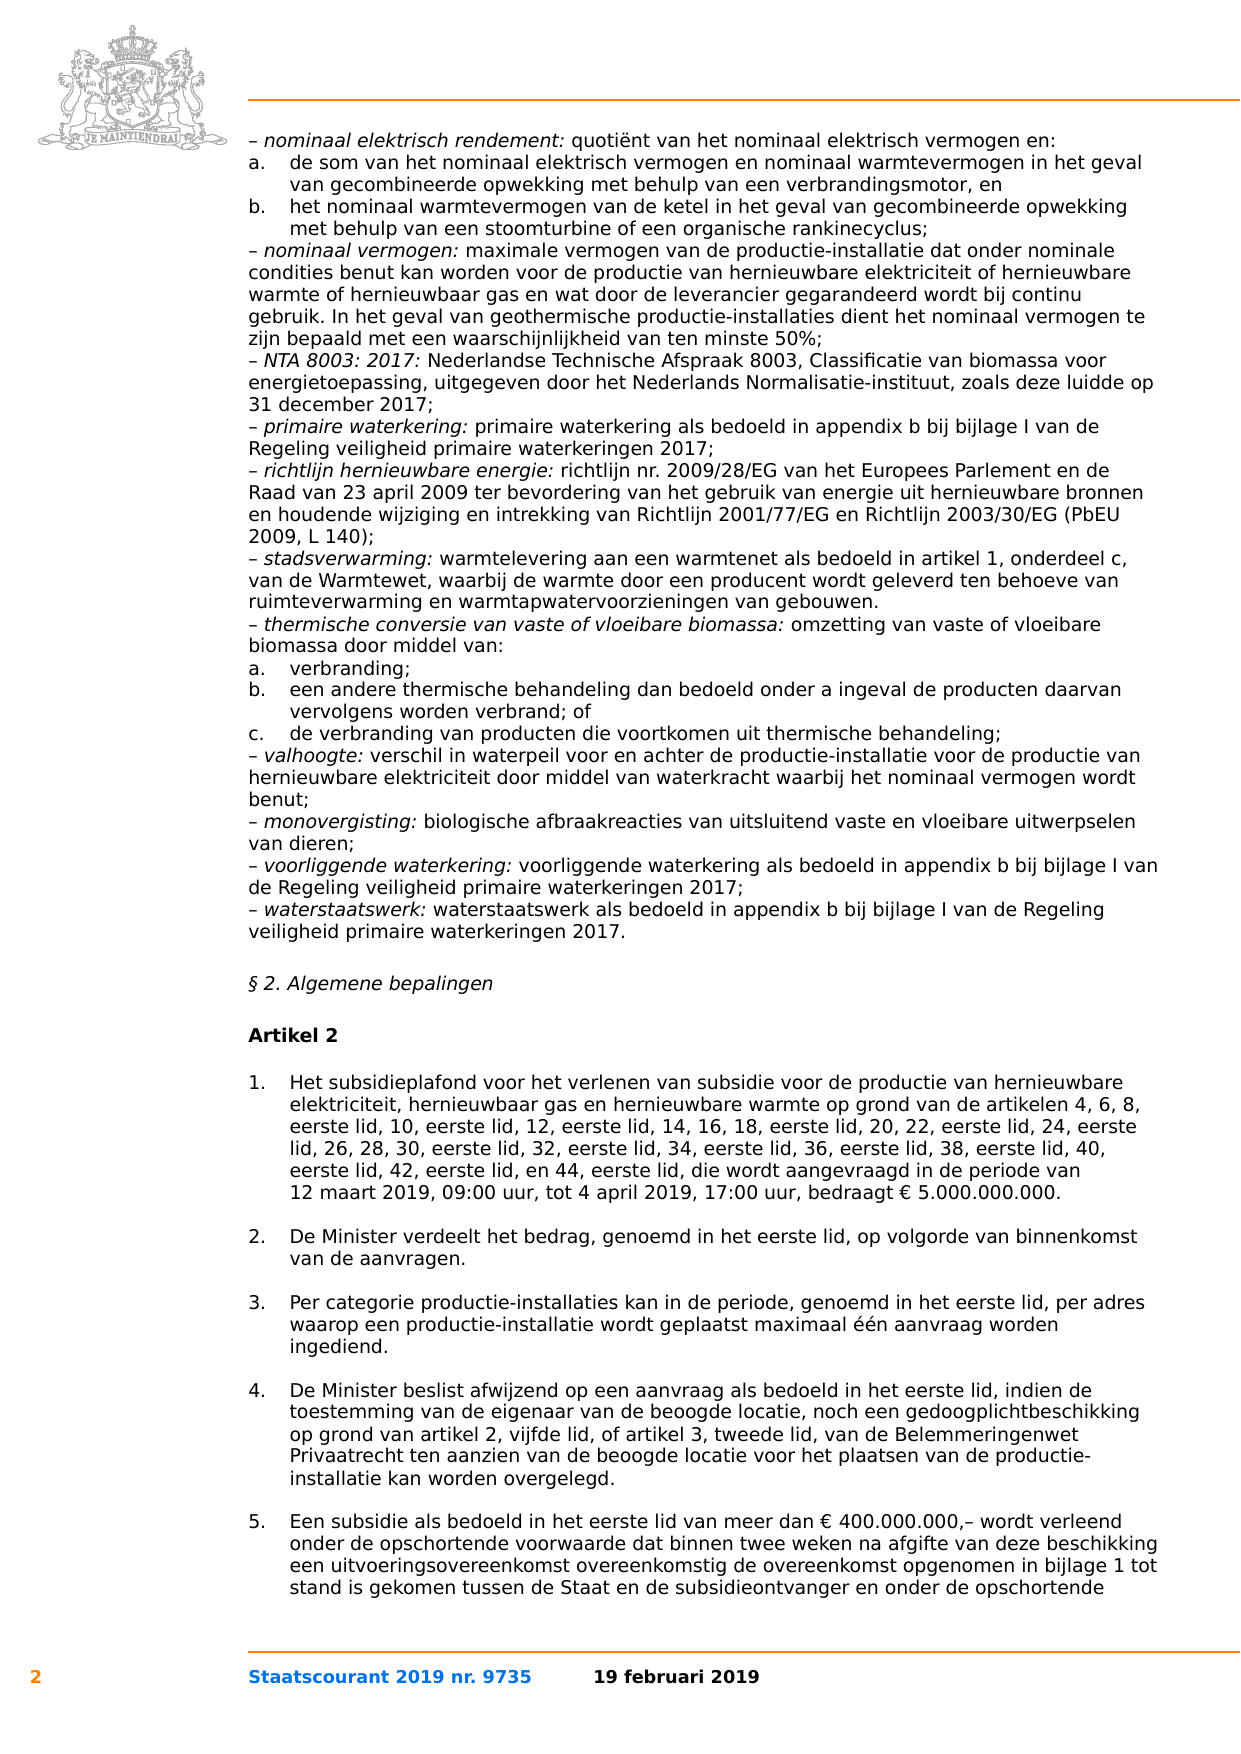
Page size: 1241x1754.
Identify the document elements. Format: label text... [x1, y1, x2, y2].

text – stadsverwarming: warmtelevering aan een warmtenet als bedoeld in artikel 1, onderdeel c, van de Warmtewet, waarbij de warmte door een producent wordt geleverd ten behoeve van ruimteverwarming en warmtapwatervoorzieningen van gebouwen. [248, 547, 1163, 613]
text a. verbranding; [248, 657, 1163, 679]
text – nominaal elektrisch rendement: quotiënt van het nominaal elektrisch vermogen en: [248, 130, 1163, 152]
text – valhoogte: verschil in waterpeil voor en achter de productie-installatie voor de productie van hernieuwbare elektriciteit door middel van waterkracht waarbij het nominaal vermogen wordt benut; [248, 745, 1163, 811]
text 2. De Minister verdeelt het bedrag, genoemd in het eerste lid, op volgorde van binnenkomst van de aanvragen. [248, 1226, 1163, 1270]
text b. het nominaal warmtevermogen van de ketel in het geval van gecombineerde opwekking met behulp van een stoomturbine of een organische rankinecyclus; [248, 196, 1163, 240]
text a. de som van het nominaal elektrisch vermogen en nominaal warmtevermogen in het geval van gecombineerde opwekking met behulp van een verbrandingsmotor, en [248, 152, 1163, 196]
text 3. Per categorie productie-installaties kan in de periode, genoemd in het eerste lid, per adres waarop een productie-installatie wordt geplaatst maximaal één aanvraag worden ingediend. [248, 1292, 1163, 1358]
text – NTA 8003: 2017: Nederlandse Technische Afspraak 8003, Classificatie van biomassa voor energietoepassing, uitgegeven door het Nederlands Normalisatie-instituut, zoals deze luidde op 31 december 2017; [248, 350, 1163, 416]
picture [38, 25, 227, 150]
text – voorliggende waterkering: voorliggende waterkering als bedoeld in appendix b bij bijlage I van de Regeling veiligheid primaire waterkeringen 2017; [248, 855, 1163, 899]
subtitle § 2. Algemene bepalingen [248, 973, 1163, 995]
text – primaire waterkering: primaire waterkering als bedoeld in appendix b bij bijlage I van de Regeling veiligheid primaire waterkeringen 2017; [248, 416, 1163, 459]
text c. de verbranding van producten die voortkomen uit thermische behandeling; [248, 723, 1163, 745]
text – nominaal vermogen: maximale vermogen van de productie-installatie dat onder nominale condities benut kan worden voor de productie van hernieuwbare elektriciteit of hernieuwbare warmte of hernieuwbaar gas en wat door de leverancier gegarandeerd wordt bij continu gebruik. In het geval van geothermische productie-installaties dient het nominaal vermogen te zijn bepaald met een waarschijnlijkheid van ten minste 50%; [248, 240, 1163, 350]
text – waterstaatswerk: waterstaatswerk als bedoeld in appendix b bij bijlage I van de Regeling veiligheid primaire waterkeringen 2017. [248, 899, 1163, 943]
text b. een andere thermische behandeling dan bedoeld onder a ingeval de producten daarvan vervolgens worden verbrand; of [248, 679, 1163, 723]
subtitle Artikel 2 [248, 1025, 1163, 1047]
text – thermische conversie van vaste of vloeibare biomassa: omzetting van vaste of vloeibare biomassa door middel van: [248, 613, 1163, 657]
text – monovergisting: biologische afbraakreacties van uitsluitend vaste en vloeibare uitwerpselen van dieren; [248, 811, 1163, 855]
text 5. Een subsidie als bedoeld in het eerste lid van meer dan € 400.000.000,– wordt verleend onder de opschortende voorwaarde dat binnen twee weken na afgifte van deze beschikking een uitvoeringsovereenkomst overeenkomstig de overeenkomst opgenomen in bijlage 1 tot stand is gekomen tussen de Staat en de subsidieontvanger en onder de opschortende [248, 1511, 1163, 1599]
text 1. Het subsidieplafond voor het verlenen van subsidie voor de productie van hernieuwbare elektriciteit, hernieuwbaar gas en hernieuwbare warmte op grond van de artikelen 4, 6, 8, eerste lid, 10, eerste lid, 12, eerste lid, 14, 16, 18, eerste lid, 20, 22, eerste lid, 24, eerste lid, 26, 28, 30, eerste lid, 32, eerste lid, 34, eerste lid, 36, eerste lid, 38, eerste lid, 40, eerste lid, 42, eerste lid, en 44, eerste lid, die wordt aangevraagd in de periode van 12 maart 2019, 09:00 uur, tot 4 april 2019, 17:00 uur, bedraagt € 5.000.000.000. [248, 1072, 1163, 1204]
text – richtlijn hernieuwbare energie: richtlijn nr. 2009/28/EG van het Europees Parlement en de Raad van 23 april 2009 ter bevordering van het gebruik van energie uit hernieuwbare bronnen en houdende wijziging en intrekking van Richtlijn 2001/77/EG en Richtlijn 2003/30/EG (PbEU 2009, L 140); [248, 459, 1163, 547]
text 4. De Minister beslist afwijzend op een aanvraag als bedoeld in het eerste lid, indien de toestemming van de eigenaar van de beoogde locatie, noch een gedoogplichtbeschikking op grond van artikel 2, vijfde lid, of artikel 3, tweede lid, van de Belemmeringenwet Privaatrecht ten aanzien van de beoogde locatie voor het plaatsen van de productie-installatie kan worden overgelegd. [248, 1379, 1163, 1489]
